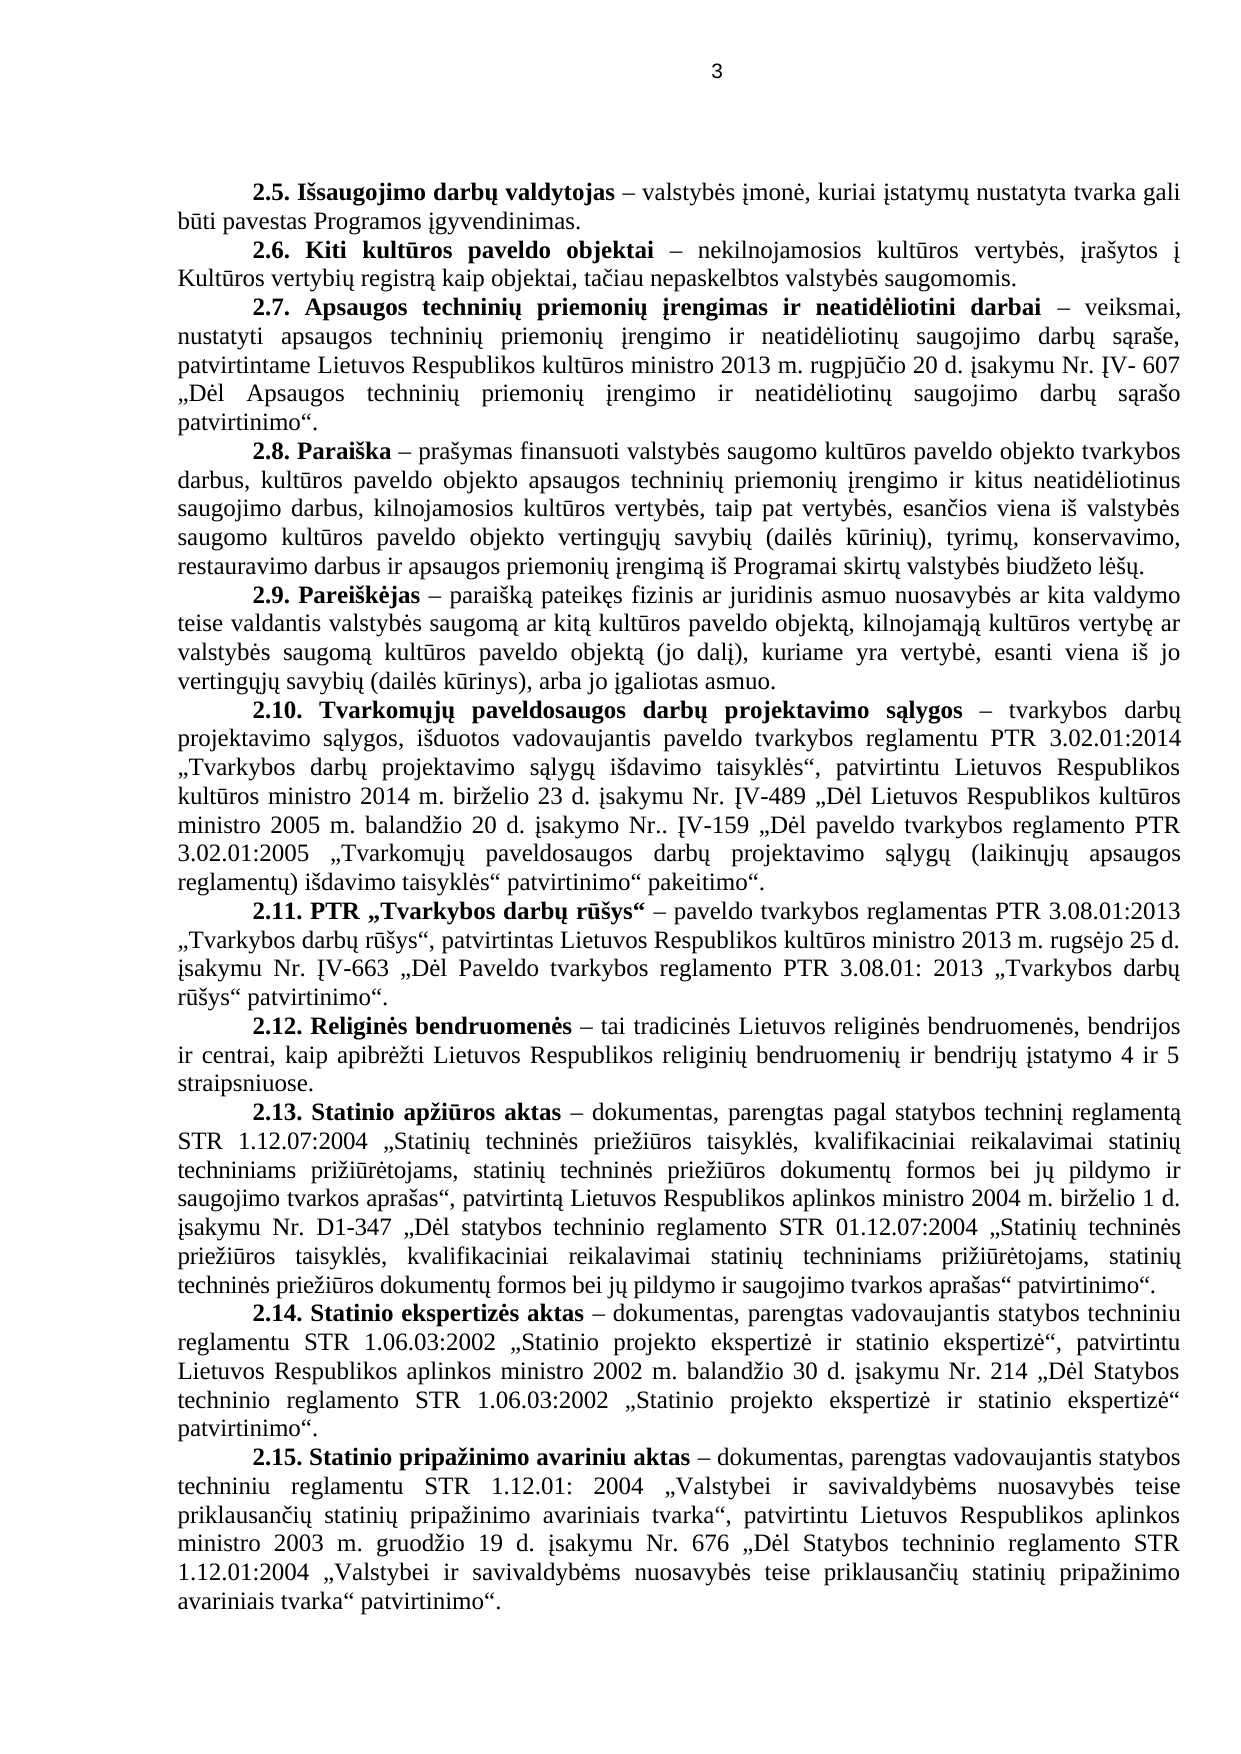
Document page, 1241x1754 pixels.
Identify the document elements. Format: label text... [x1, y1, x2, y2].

text 2.8. Paraiška – prašymas finansuoti valstybės saugomo kultūros paveldo objekto tvarkybos darbus, kultūros paveldo objekto apsaugos techninių priemonių įrengimo ir kitus neatidėliotinus saugojimo darbus, kilnojamosios kultūros vertybės, taip pat vertybės, esančios viena iš valstybės saugomo kultūros paveldo objekto vertingųjų savybių (dailės kūrinių), tyrimų, konservavimo, restauravimo darbus ir apsaugos priemonių įrengimą iš Programai skirtų valstybės biudžeto lėšų. [177, 436, 1181, 580]
text 2.11. PTR „Tvarkybos darbų rūšys“ – paveldo tvarkybos reglamentas PTR 3.08.01:2013 „Tvarkybos darbų rūšys“, patvirtintas Lietuvos Respublikos kultūros ministro 2013 m. rugsėjo 25 d. įsakymu Nr. ĮV-663 „Dėl Paveldo tvarkybos reglamento PTR 3.08.01: 2013 „Tvarkybos darbų rūšys“ patvirtinimo“. [177, 896, 1181, 1011]
text 2.7. Apsaugos techninių priemonių įrengimas ir neatidėliotini darbai – veiksmai, nustatyti apsaugos techninių priemonių įrengimo ir neatidėliotinų saugojimo darbų sąraše, patvirtintame Lietuvos Respublikos kultūros ministro 2013 m. rugpjūčio 20 d. įsakymu Nr. ĮV- 607 „Dėl Apsaugos techninių priemonių įrengimo ir neatidėliotinų saugojimo darbų sąrašo patvirtinimo“. [177, 292, 1181, 436]
text 2.10. Tvarkomųjų paveldosaugos darbų projektavimo sąlygos – tvarkybos darbų projektavimo sąlygos, išduotos vadovaujantis paveldo tvarkybos reglamentu PTR 3.02.01:2014 „Tvarkybos darbų projektavimo sąlygų išdavimo taisyklės“, patvirtintu Lietuvos Respublikos kultūros ministro 2014 m. birželio 23 d. įsakymu Nr. ĮV-489 „Dėl Lietuvos Respublikos kultūros ministro 2005 m. balandžio 20 d. įsakymo Nr.. ĮV-159 „Dėl paveldo tvarkybos reglamento PTR 3.02.01:2005 „Tvarkomųjų paveldosaugos darbų projektavimo sąlygų (laikinųjų apsaugos reglamentų) išdavimo taisyklės“ patvirtinimo“ pakeitimo“. [177, 695, 1181, 896]
text 2.13. Statinio apžiūros aktas – dokumentas, parengtas pagal statybos techninį reglamentą STR 1.12.07:2004 „Statinių techninės priežiūros taisyklės, kvalifikaciniai reikalavimai statinių techniniams prižiūrėtojams, statinių techninės priežiūros dokumentų formos bei jų pildymo ir saugojimo tvarkos aprašas“, patvirtintą Lietuvos Respublikos aplinkos ministro 2004 m. birželio 1 d. įsakymu Nr. D1-347 „Dėl statybos techninio reglamento STR 01.12.07:2004 „Statinių techninės priežiūros taisyklės, kvalifikaciniai reikalavimai statinių techniniams prižiūrėtojams, statinių techninės priežiūros dokumentų formos bei jų pildymo ir saugojimo tvarkos aprašas“ patvirtinimo“. [177, 1097, 1181, 1298]
text 2.9. Pareiškėjas – paraišką pateikęs fizinis ar juridinis asmuo nuosavybės ar kita valdymo teise valdantis valstybės saugomą ar kitą kultūros paveldo objektą, kilnojamąją kultūros vertybę ar valstybės saugomą kultūros paveldo objektą (jo dalį), kuriame yra vertybė, esanti viena iš jo vertingųjų savybių (dailės kūrinys), arba jo įgaliotas asmuo. [177, 580, 1181, 695]
text 2.14. Statinio ekspertizės aktas – dokumentas, parengtas vadovaujantis statybos techniniu reglamentu STR 1.06.03:2002 „Statinio projekto ekspertizė ir statinio ekspertizė“, patvirtintu Lietuvos Respublikos aplinkos ministro 2002 m. balandžio 30 d. įsakymu Nr. 214 „Dėl Statybos techninio reglamento STR 1.06.03:2002 „Statinio projekto ekspertizė ir statinio ekspertizė“ patvirtinimo“. [177, 1298, 1181, 1442]
text 2.15. Statinio pripažinimo avariniu aktas – dokumentas, parengtas vadovaujantis statybos techniniu reglamentu STR 1.12.01: 2004 „Valstybei ir savivaldybėms nuosavybės teise priklausančių statinių pripažinimo avariniais tvarka“, patvirtintu Lietuvos Respublikos aplinkos ministro 2003 m. gruodžio 19 d. įsakymu Nr. 676 „Dėl Statybos techninio reglamento STR 1.12.01:2004 „Valstybei ir savivaldybėms nuosavybės teise priklausančių statinių pripažinimo avariniais tvarka“ patvirtinimo“. [177, 1442, 1181, 1615]
text 2.6. Kiti kultūros paveldo objektai – nekilnojamosios kultūros vertybės, įrašytos į Kultūros vertybių registrą kaip objektai, tačiau nepaskelbtos valstybės saugomomis. [177, 235, 1181, 292]
text 2.5. Išsaugojimo darbų valdytojas – valstybės įmonė, kuriai įstatymų nustatyta tvarka gali būti pavestas Programos įgyvendinimas. [177, 177, 1181, 235]
text 2.12. Religinės bendruomenės – tai tradicinės Lietuvos religinės bendruomenės, bendrijos ir centrai, kaip apibrėžti Lietuvos Respublikos religinių bendruomenių ir bendrijų įstatymo 4 ir 5 straipsniuose. [177, 1011, 1181, 1097]
